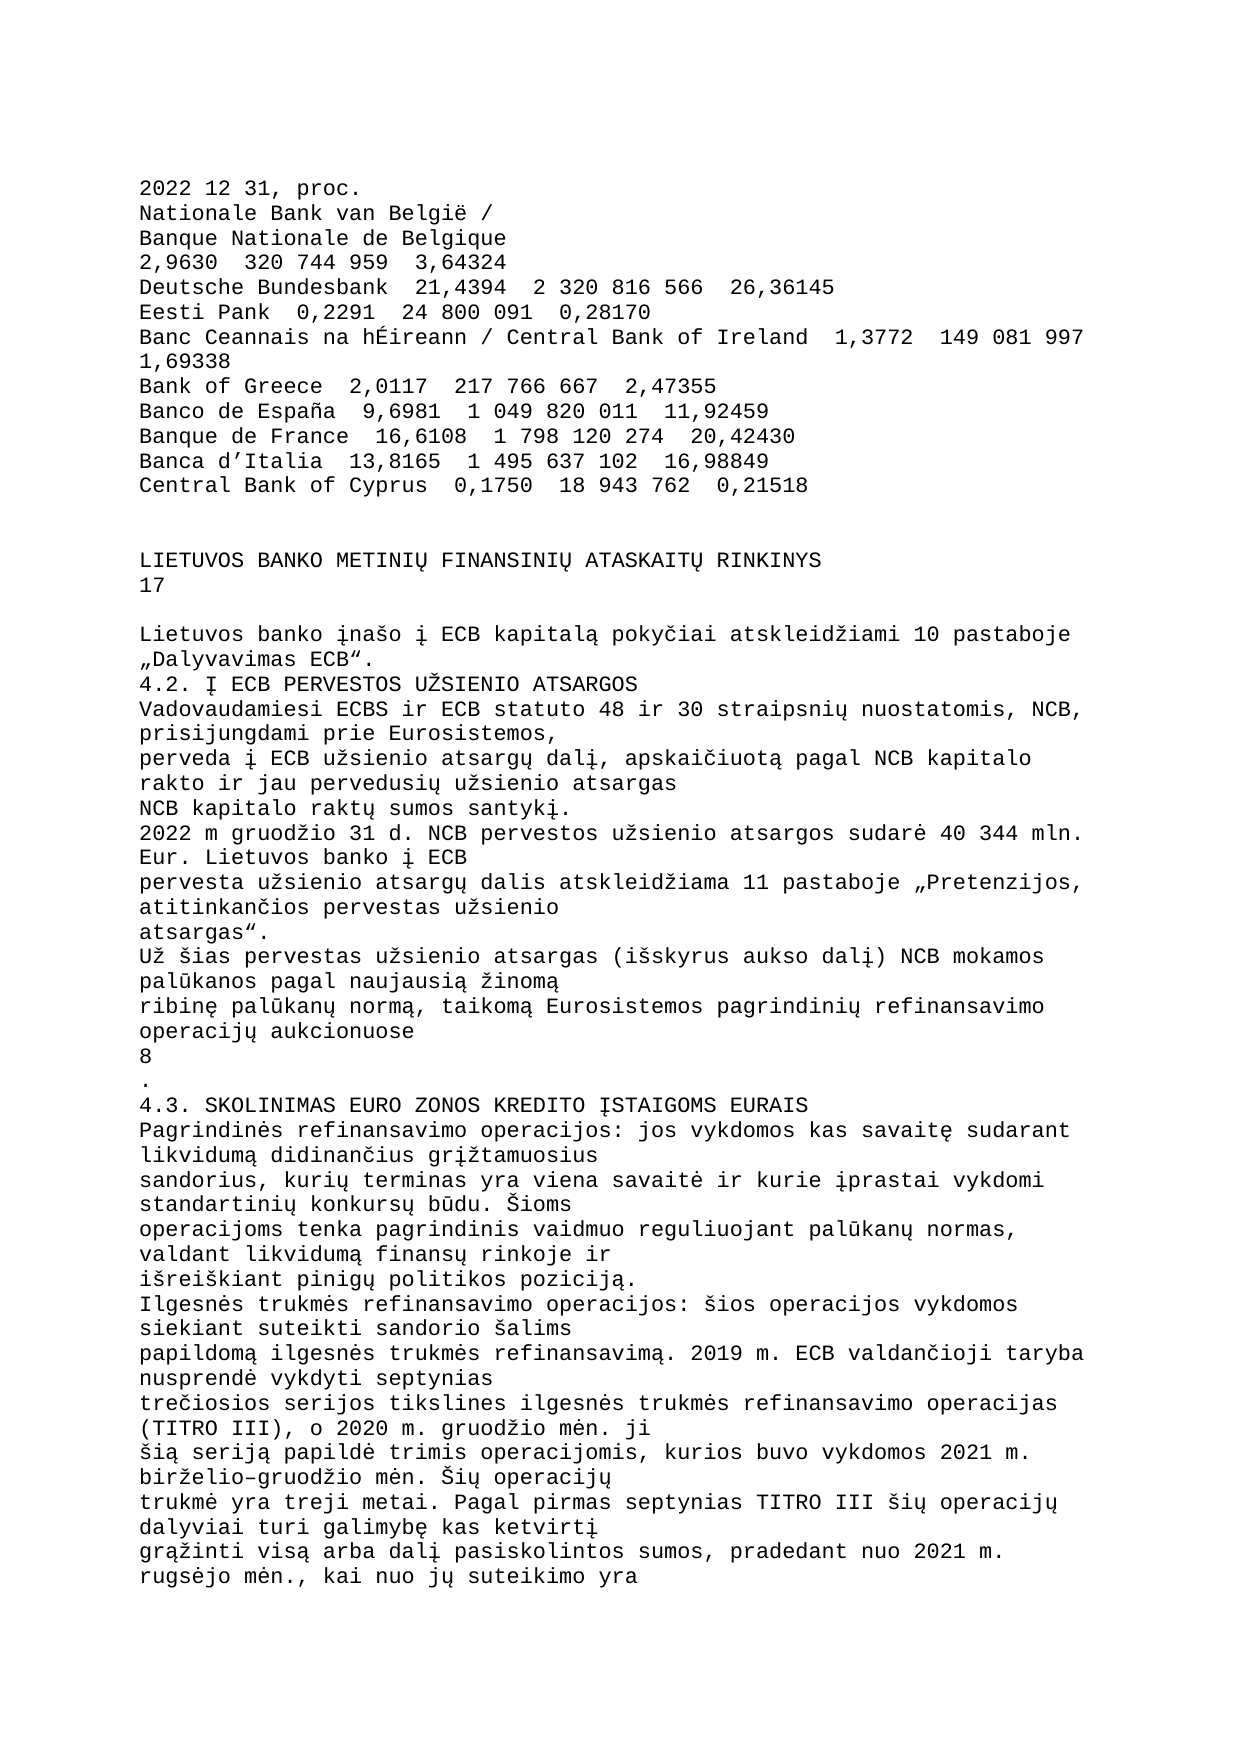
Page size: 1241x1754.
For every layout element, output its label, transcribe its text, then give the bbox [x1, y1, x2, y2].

text sandorius, kurių terminas yra viena savaitė ir kurie įprastai vykdomi standartinių konkursų būdu. Šioms [139, 1169, 1101, 1218]
text Banco de España 9,6981 1 049 820 011 11,92459 [139, 400, 1101, 425]
text 2022 m gruodžio 31 d. NCB pervestos užsienio atsargos sudarė 40 344 mln. Eur. Lietuvos banko į ECB [139, 822, 1101, 871]
text 4.3. SKOLINIMAS EURO ZONOS KREDITO ĮSTAIGOMS EURAIS [139, 1094, 1101, 1119]
text ribinę palūkanų normą, taikomą Eurosistemos pagrindinių refinansavimo operacijų aukcionuose [139, 995, 1101, 1045]
text Banque de France 16,6108 1 798 120 274 20,42430 [139, 425, 1101, 450]
text operacijoms tenka pagrindinis vaidmuo reguliuojant palūkanų normas, valdant likvidumą finansų rinkoje ir [139, 1218, 1101, 1268]
text LIETUVOS BANKO METINIŲ FINANSINIŲ ATASKAITŲ RINKINYS [139, 549, 1101, 574]
text Nationale Bank van België / [139, 202, 1101, 227]
text išreiškiant pinigų politikos poziciją. [139, 1268, 1101, 1293]
text Pagrindinės refinansavimo operacijos: jos vykdomos kas savaitę sudarant likvidumą didinančius grįžtamuosius [139, 1119, 1101, 1169]
text perveda į ECB užsienio atsargų dalį, apskaičiuotą pagal NCB kapitalo rakto ir jau pervedusių užsienio atsargas [139, 747, 1101, 797]
text trečiosios serijos tikslines ilgesnės trukmės refinansavimo operacijas (TITRO III), o 2020 m. gruodžio mėn. ji [139, 1392, 1101, 1442]
text Banc Ceannais na hÉireann / Central Bank of Ireland 1,3772 149 081 997 1,69338 [139, 326, 1101, 376]
text pervesta užsienio atsargų dalis atskleidžiama 11 pastaboje „Pretenzijos, atitinkančios pervestas užsienio [139, 871, 1101, 921]
text Central Bank of Cyprus 0,1750 18 943 762 0,21518 [139, 475, 1101, 499]
text 4.2. Į ECB PERVESTOS UŽSIENIO ATSARGOS [139, 673, 1101, 698]
text Eesti Pank 0,2291 24 800 091 0,28170 [139, 301, 1101, 326]
text grąžinti visą arba dalį pasiskolintos sumos, pradedant nuo 2021 m. rugsėjo mėn., kai nuo jų suteikimo yra [139, 1541, 1101, 1590]
text 8 [139, 1045, 1101, 1070]
text Lietuvos banko įnašo į ECB kapitalą pokyčiai atskleidžiami 10 pastaboje „Dalyvavimas ECB“. [139, 623, 1101, 673]
text Vadovaudamiesi ECBS ir ECB statuto 48 ir 30 straipsnių nuostatomis, NCB, prisijungdami prie Eurosistemos, [139, 698, 1101, 747]
text 2,9630 320 744 959 3,64324 [139, 252, 1101, 276]
text trukmė yra treji metai. Pagal pirmas septynias TITRO III šių operacijų dalyviai turi galimybę kas ketvirtį [139, 1491, 1101, 1541]
text 17 [139, 574, 1101, 599]
text . [139, 1070, 1101, 1094]
text 2022 12 31, proc. [139, 177, 1101, 202]
text papildomą ilgesnės trukmės refinansavimą. 2019 m. ECB valdančioji taryba nusprendė vykdyti septynias [139, 1342, 1101, 1392]
text Bank of Greece 2,0117 217 766 667 2,47355 [139, 376, 1101, 400]
text Banque Nationale de Belgique [139, 227, 1101, 252]
text atsargas“. [139, 921, 1101, 946]
text NCB kapitalo raktų sumos santykį. [139, 797, 1101, 822]
text Ilgesnės trukmės refinansavimo operacijos: šios operacijos vykdomos siekiant suteikti sandorio šalims [139, 1293, 1101, 1342]
text šią seriją papildė trimis operacijomis, kurios buvo vykdomos 2021 m. birželio–gruodžio mėn. Šių operacijų [139, 1442, 1101, 1491]
text Deutsche Bundesbank 21,4394 2 320 816 566 26,36145 [139, 276, 1101, 301]
text Banca d’Italia 13,8165 1 495 637 102 16,98849 [139, 450, 1101, 475]
text Už šias pervestas užsienio atsargas (išskyrus aukso dalį) NCB mokamos palūkanos pagal naujausią žinomą [139, 946, 1101, 995]
